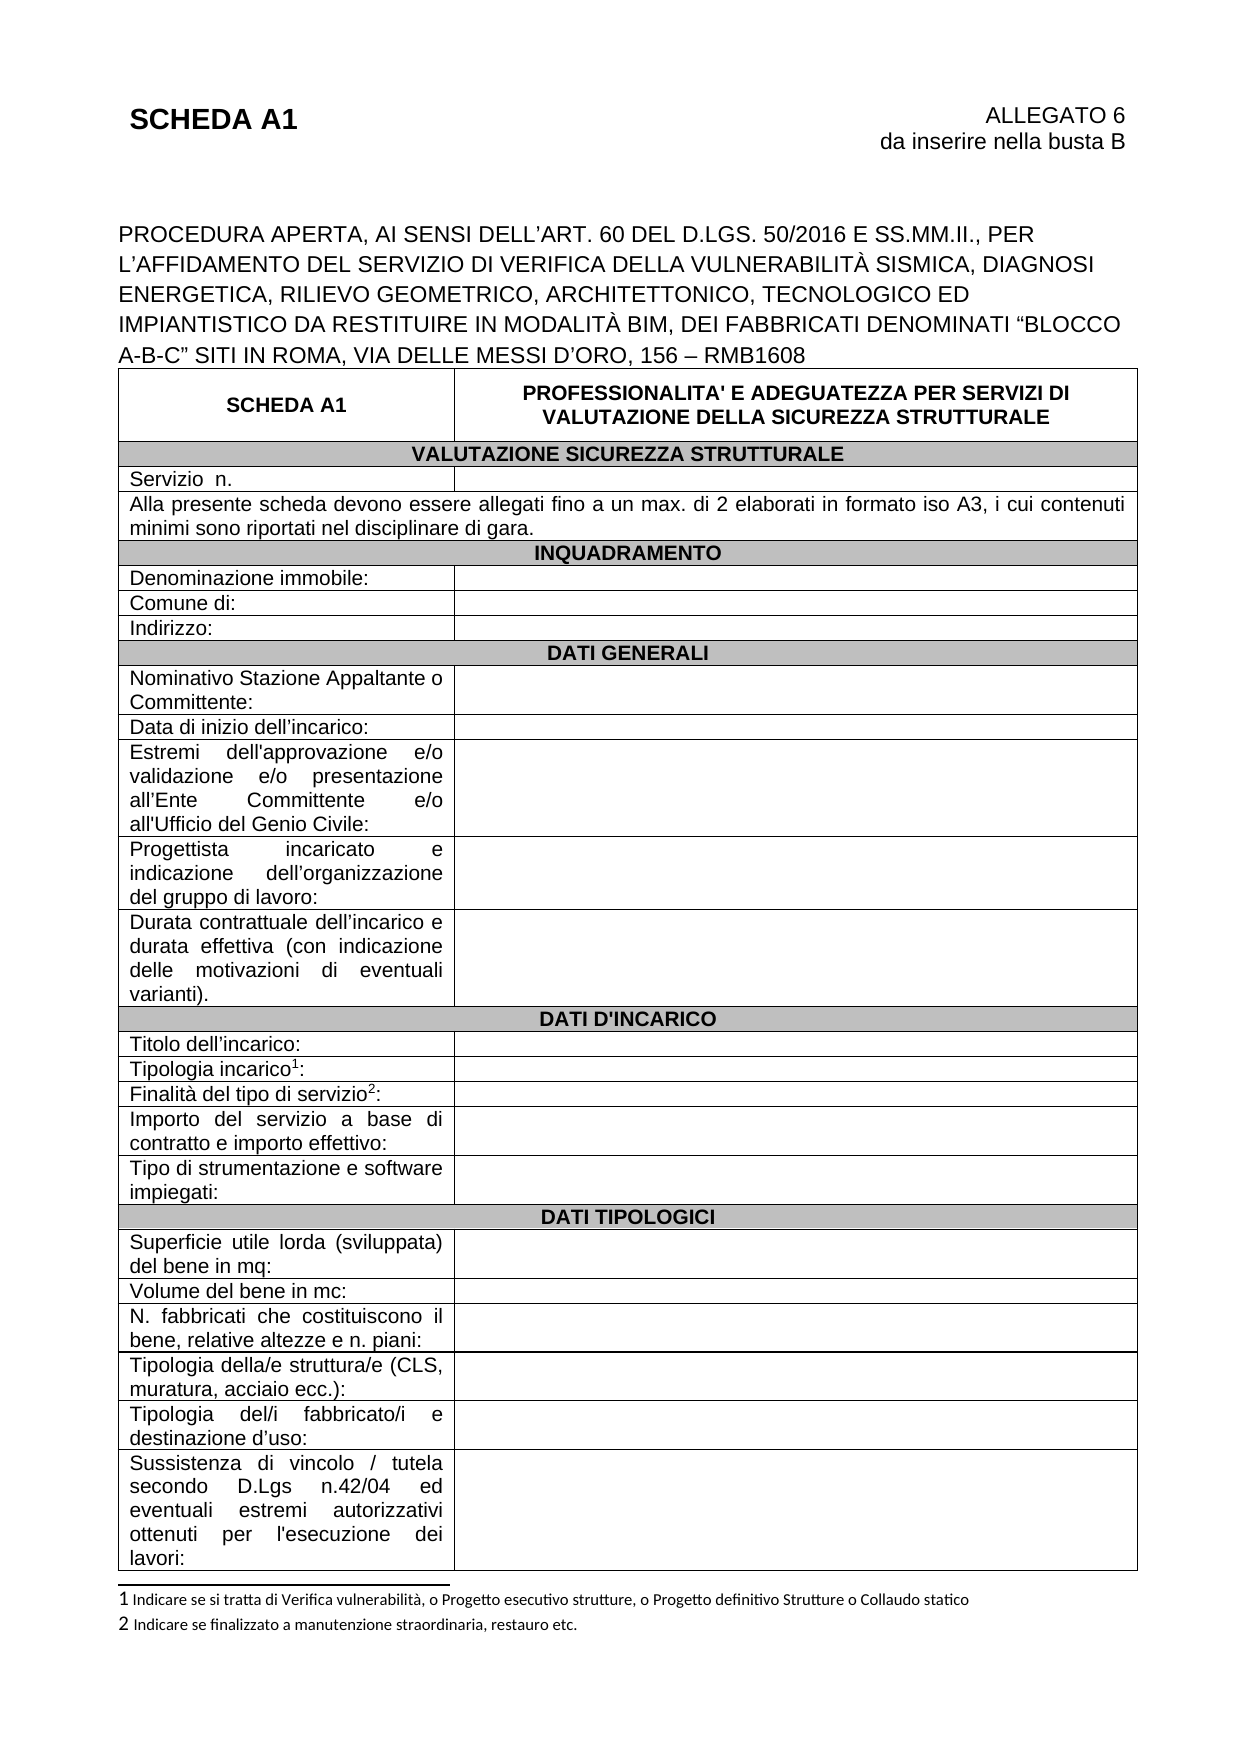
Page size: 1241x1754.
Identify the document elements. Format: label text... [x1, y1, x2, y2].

table_cell N. fabbricati che costituiscono il bene, relative altezze e n. piani: [119, 1304, 454, 1351]
table_cell Titolo dell’incarico: [119, 1032, 454, 1056]
table_cell [455, 1450, 1137, 1570]
table_cell [455, 1230, 1137, 1277]
table_cell [455, 1032, 1137, 1056]
table_cell Comune di: [119, 591, 454, 615]
table_cell [455, 1304, 1137, 1351]
table_cell INQUADRAMENTO [119, 541, 1137, 565]
table_cell [455, 666, 1137, 714]
table_cell [455, 1156, 1137, 1203]
table_cell Durata contrattuale dell’incarico e durata effettiva (con indicazione delle motivazioni di eventuali varianti). [119, 910, 454, 1006]
table_cell [455, 1082, 1137, 1106]
table_cell DATI TIPOLOGICI [119, 1205, 1137, 1228]
table_cell [455, 910, 1137, 1006]
table_cell Indirizzo: [119, 616, 454, 640]
table_cell Progettista incaricato e indicazione dell’organizzazione del gruppo di lavoro: [119, 837, 454, 909]
table_cell [455, 1401, 1137, 1449]
table_cell Tipo di strumentazione e software impiegati: [119, 1156, 454, 1203]
table_cell VALUTAZIONE SICUREZZA STRUTTURALE [119, 442, 1137, 466]
table_cell [455, 616, 1137, 640]
table_cell Denominazione immobile: [119, 566, 454, 590]
table_cell Importo del servizio a base di contratto e importo effettivo: [119, 1107, 454, 1154]
table_cell Sussistenza di vincolo / tutela secondo D.Lgs n.42/04 ed eventuali estremi autorizzativi ottenuti per l'esecuzione dei lavori: [119, 1450, 454, 1570]
table_cell [455, 1353, 1137, 1400]
table_cell Superficie utile lorda (sviluppata) del bene in mq: [119, 1230, 454, 1277]
table_cell [455, 1107, 1137, 1154]
table_cell Finalità del tipo di servizio: [119, 1082, 454, 1106]
table_cell Data di inizio dell’incarico: [119, 715, 454, 739]
table_cell DATI D'INCARICO [119, 1007, 1137, 1031]
table_cell Estremi dell'approvazione e/o validazione e/o presentazione all’Ente Committente e/o all'Ufficio del Genio Civile: [119, 740, 454, 836]
table_cell DATI GENERALI [119, 641, 1137, 665]
table_header PROFESSIONALITA' E ADEGUATEZZA PER SERVIZI DI VALUTAZIONE DELLA SICUREZZA STRUTTURALE [455, 369, 1137, 441]
table_cell [455, 467, 1137, 491]
table_cell Alla presente scheda devono essere allegati fino a un max. di 2 elaborati in formato iso A3, i cui contenuti minimi sono riportati nel disciplinare di gara. [119, 492, 1137, 540]
table_cell Servizio n. [119, 467, 454, 491]
table_header SCHEDA A1 [119, 369, 454, 441]
table_cell [455, 1057, 1137, 1081]
table_cell [455, 837, 1137, 909]
table_cell [455, 591, 1137, 615]
table_cell [455, 740, 1137, 836]
table_cell [455, 566, 1137, 590]
table_cell [455, 1279, 1137, 1302]
table_cell [455, 715, 1137, 739]
table_cell Volume del bene in mc: [119, 1279, 454, 1302]
table_cell Tipologia della/e struttura/e (CLS, muratura, acciaio ecc.): [119, 1353, 454, 1400]
table_cell Tipologia incarico: [119, 1057, 454, 1081]
table_cell Nominativo Stazione Appaltante o Committente: [119, 666, 454, 714]
table_cell Tipologia del/i fabbricato/i e destinazione d’uso: [119, 1401, 454, 1449]
